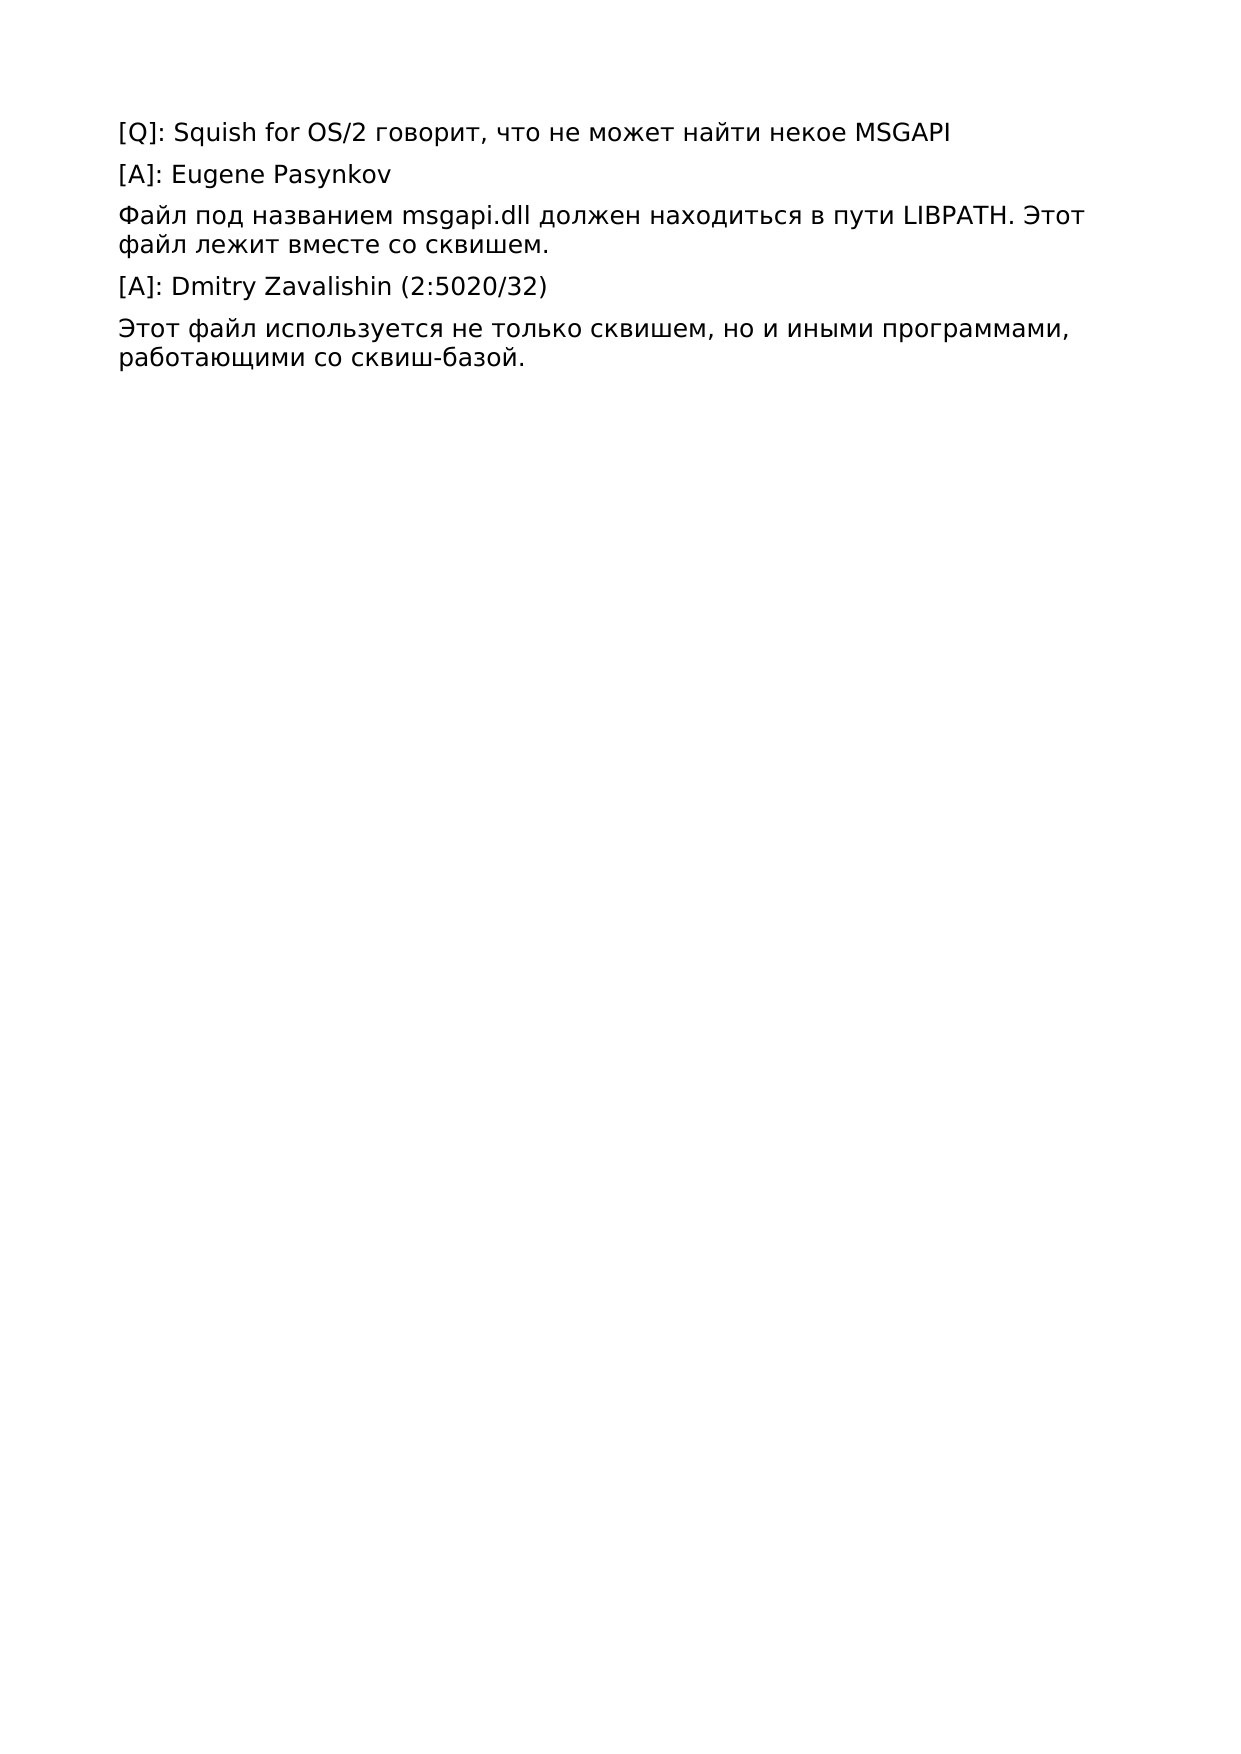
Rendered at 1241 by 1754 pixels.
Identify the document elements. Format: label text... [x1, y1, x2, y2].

text Этот файл используется не только сквишем, но и иными пpогpаммами, pаботающими со сквиш-базой. [118, 314, 1122, 372]
text [Q]: Squish for OS/2 говорит, что не может найти некое MSGAPI [118, 118, 1122, 147]
text [A]: Eugene Pasynkov [118, 160, 1122, 189]
text [A]: Dmitry Zavalishin (2:5020/32) [118, 272, 1122, 301]
text Файл под названием msgapi.dll должен находиться в пути LIBPATH. Этот файл лежит вместе со сквишем. [118, 201, 1122, 260]
